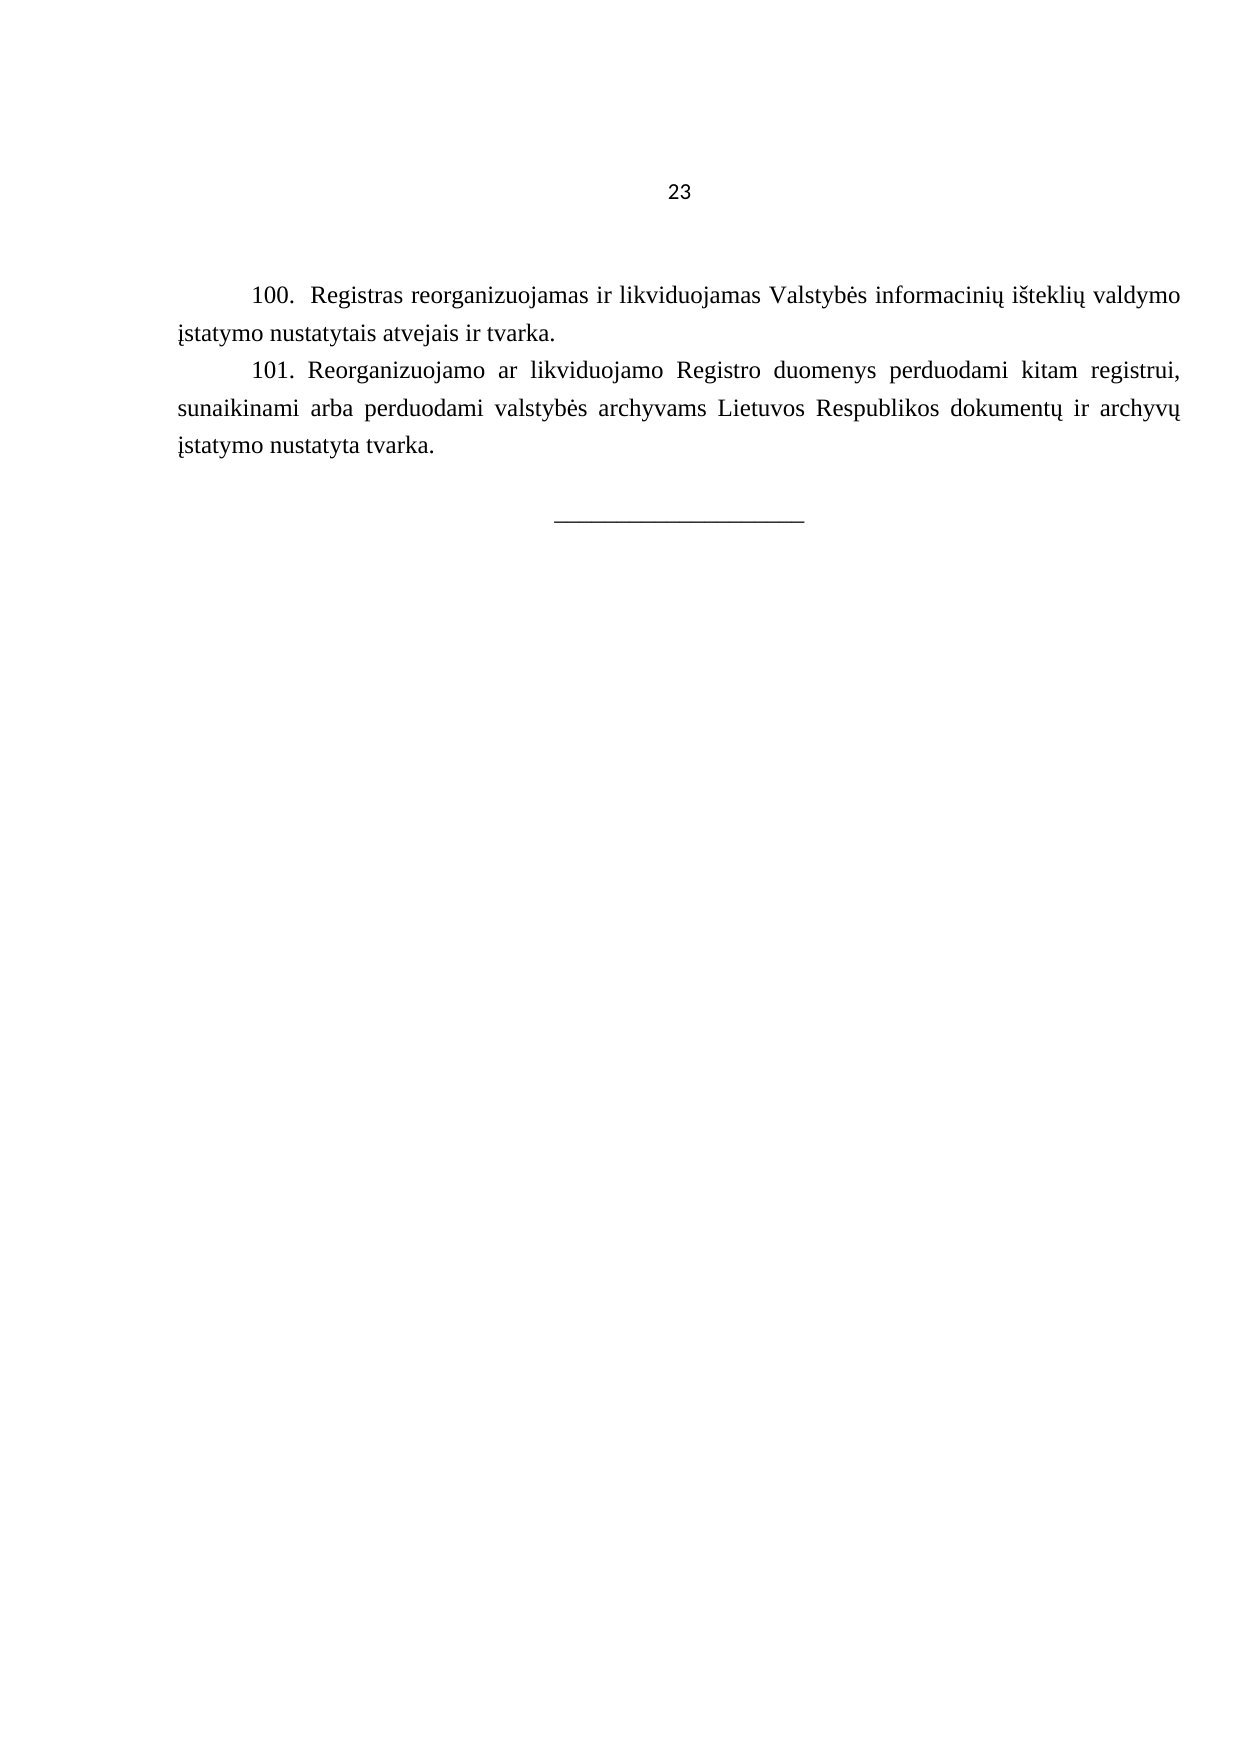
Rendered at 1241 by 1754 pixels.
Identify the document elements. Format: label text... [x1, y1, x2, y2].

text 100. Registras reorganizuojamas ir likviduojamas Valstybės informacinių išteklių valdymo įstatymo nustatytais atvejais ir tvarka. [177, 271, 1181, 346]
text –––––––––––––––––––– [177, 496, 1181, 534]
text 101. Reorganizuojamo ar likviduojamo Registro duomenys perduodami kitam registrui, sunaikinami arba perduodami valstybės archyvams Lietuvos Respublikos dokumentų ir archyvų įstatymo nustatyta tvarka. [177, 346, 1181, 459]
